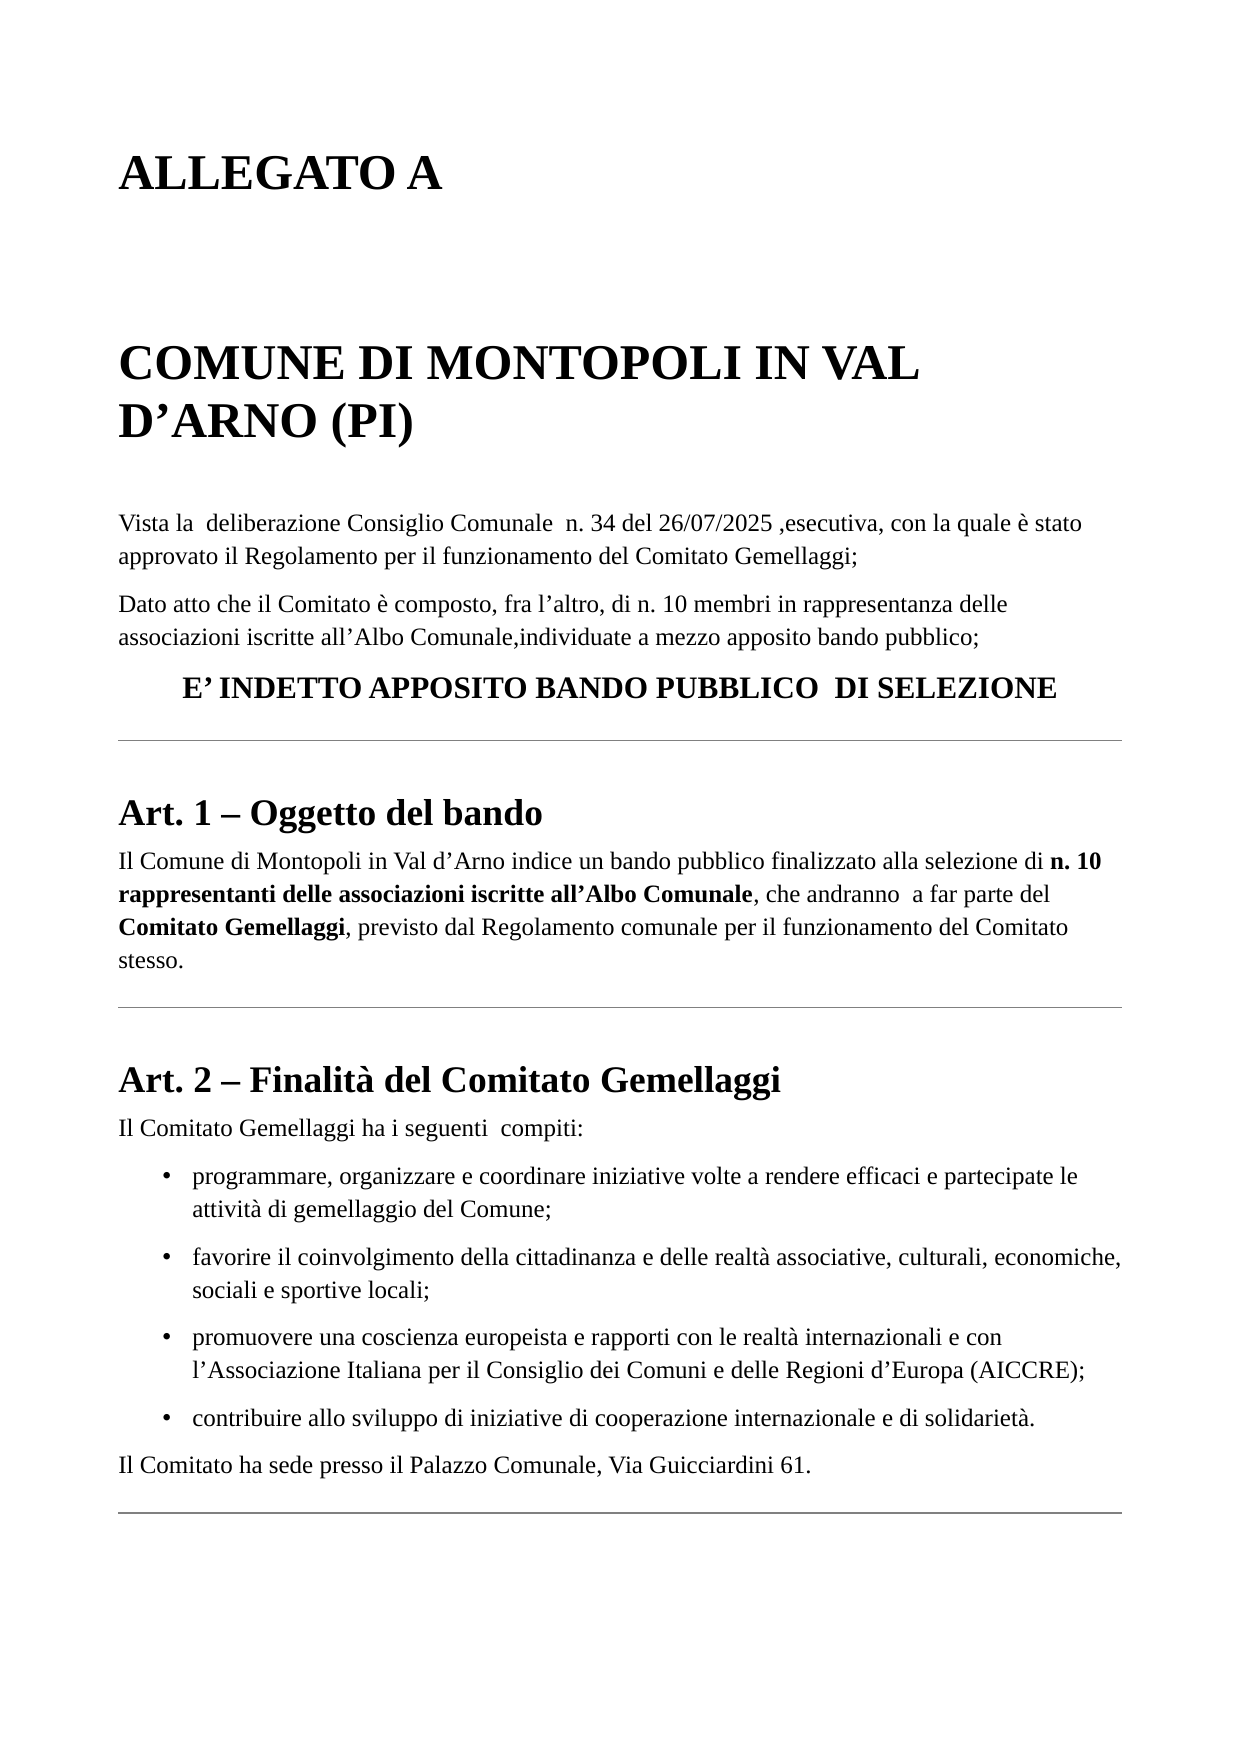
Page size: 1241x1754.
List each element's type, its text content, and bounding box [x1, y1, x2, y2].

subtitle Art. 1 – Oggetto del bando [118, 790, 1122, 833]
text Il Comitato ha sede presso il Palazzo Comunale, Via Guicciardini 61. [118, 1451, 1122, 1479]
text E’ INDETTO APPOSITO BANDO PUBBLICO DI SELEZIONE [118, 669, 1122, 705]
list programmare, organizzare e coordinare iniziative volte a rendere efficaci e partecipate le attività di gemellaggio del Comune; [162, 1161, 1122, 1223]
text Vista la deliberazione Consiglio Comunale n. 34 del 26/07/2025 ,esecutiva, con la quale è stato approvato il Regolamento per il funzionamento del Comitato Gemellaggi; [118, 508, 1122, 570]
text Il Comitato Gemellaggi ha i seguenti compiti: [118, 1113, 1122, 1142]
list promuovere una coscienza europeista e rapporti con le realtà internazionali e con l’Associazione Italiana per il Consiglio dei Comuni e delle Regioni d’Europa (AICCRE); [162, 1322, 1122, 1384]
subtitle Art. 2 – Finalità del Comitato Gemellaggi [118, 1058, 1122, 1101]
subtitle ALLEGATO A [118, 143, 1122, 201]
subtitle COMUNE DI MONTOPOLI IN VAL D’ARNO (PI) [118, 333, 1122, 448]
list favorire il coinvolgimento della cittadinanza e delle realtà associative, culturali, economiche, sociali e sportive locali; [162, 1242, 1122, 1303]
list contribuire allo sviluppo di iniziative di cooperazione internazionale e di solidarietà. [162, 1403, 1122, 1432]
text Il Comune di Montopoli in Val d’Arno indice un bando pubblico finalizzato alla selezione di n. 10 rappresentanti delle associazioni iscritte all’Albo Comunale, che andranno a far parte del Comitato Gemellaggi, previsto dal Regolamento comunale per il funzionamento del Comitato stesso. [118, 846, 1122, 974]
text Dato atto che il Comitato è composto, fra l’altro, di n. 10 membri in rappresentanza delle associazioni iscritte all’Albo Comunale,individuate a mezzo apposito bando pubblico; [118, 589, 1122, 651]
